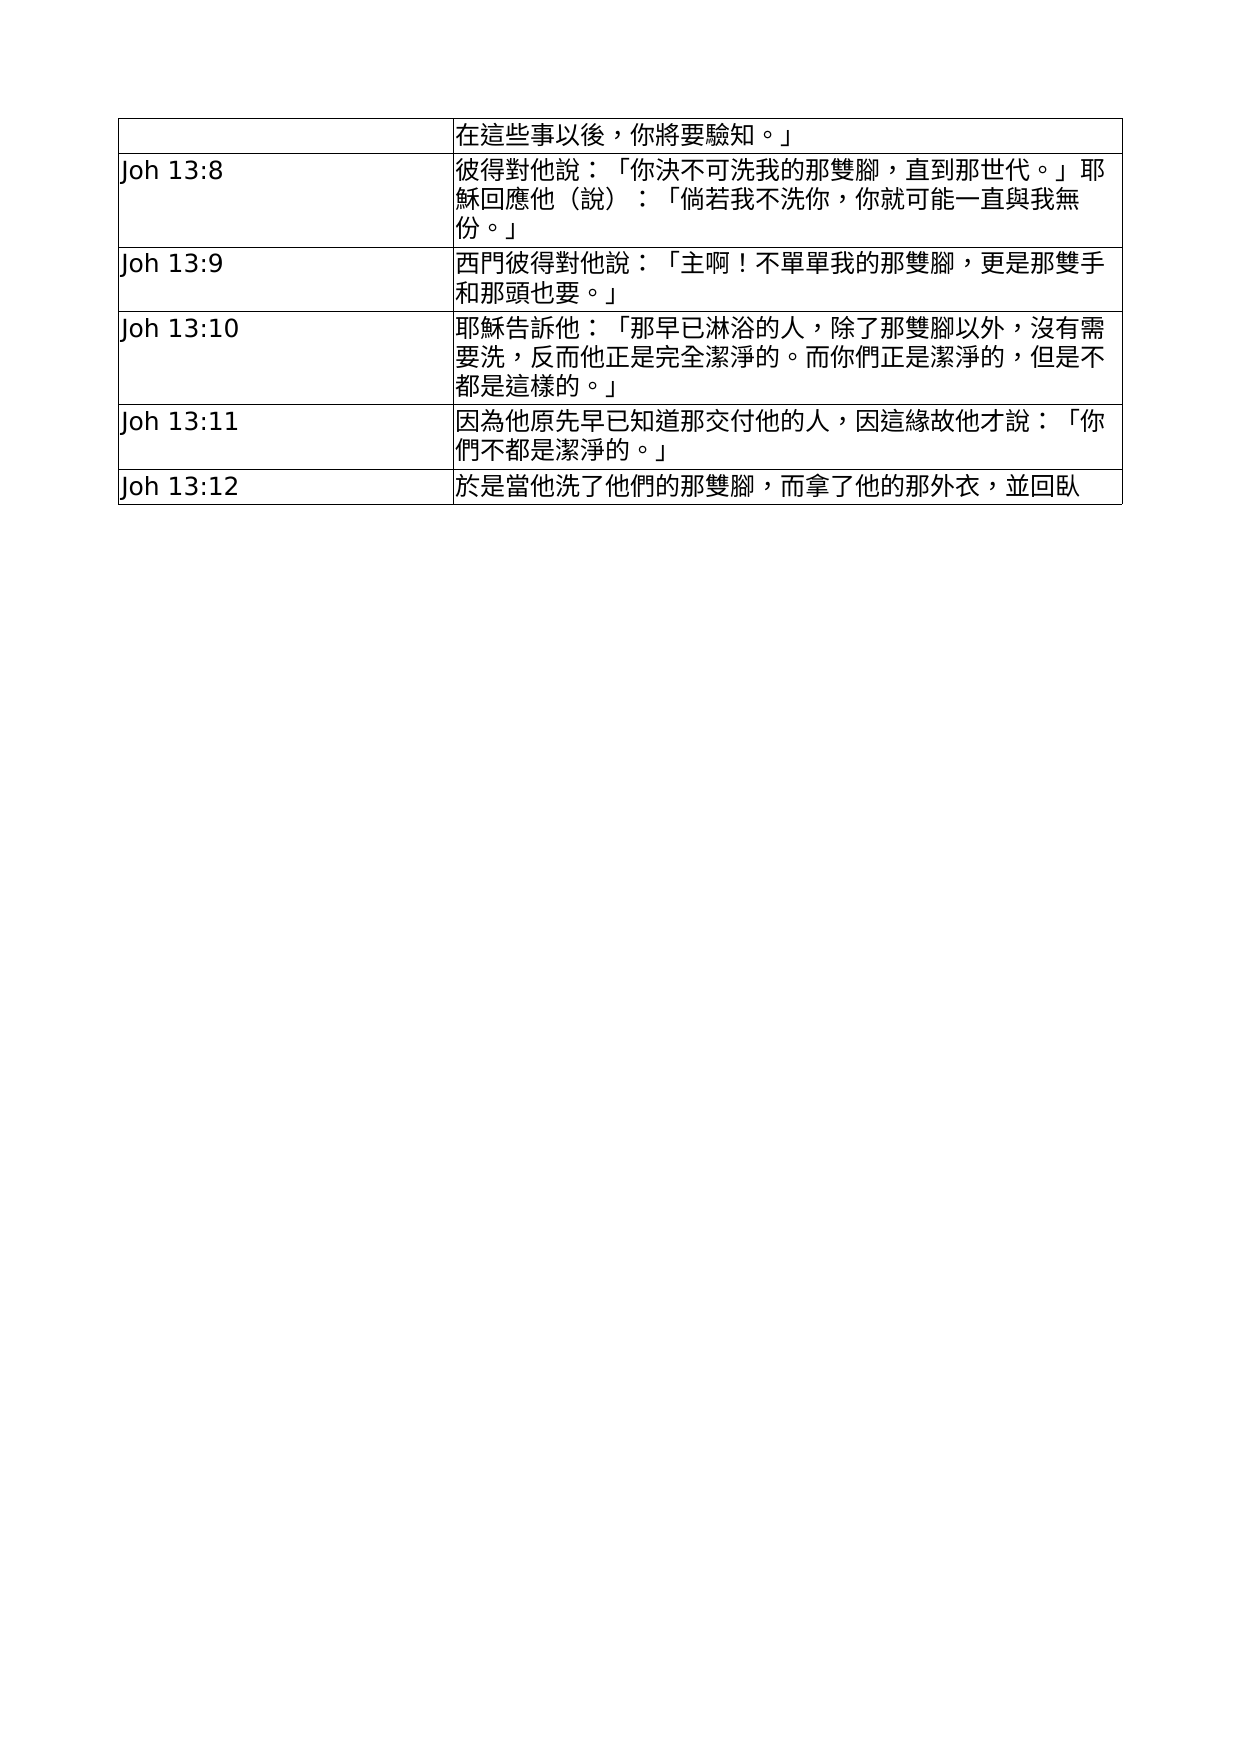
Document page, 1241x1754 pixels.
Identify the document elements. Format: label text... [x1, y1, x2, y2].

table_cell Joh 13:12 [119, 470, 453, 504]
table_cell 在這些事以後，你將要驗知。」 [454, 119, 1122, 153]
table_cell 因為他原先早已知道那交付他的人，因這緣故他才說：「你們不都是潔淨的。」 [454, 405, 1122, 469]
table_cell 西門彼得對他說：「主啊！不單單我的那雙腳，更是那雙手和那頭也要。」 [454, 248, 1122, 311]
table_cell Joh 13:11 [119, 405, 453, 469]
table_cell Joh 13:8 [119, 154, 453, 247]
table_cell 於是當他洗了他們的那雙腳，而拿了他的那外衣，並回臥 [454, 470, 1122, 504]
table_cell Joh 13:10 [119, 312, 453, 404]
table_cell [119, 119, 453, 153]
table_cell Joh 13:9 [119, 248, 453, 311]
table_cell 耶穌告訴他：「那早已淋浴的人，除了那雙腳以外，沒有需要洗，反而他正是完全潔淨的。而你們正是潔淨的，但是不都是這樣的。」 [454, 312, 1122, 404]
table_cell 彼得對他說：「你決不可洗我的那雙腳，直到那世代。」耶穌回應他（說）：「倘若我不洗你，你就可能一直與我無份。」 [454, 154, 1122, 247]
